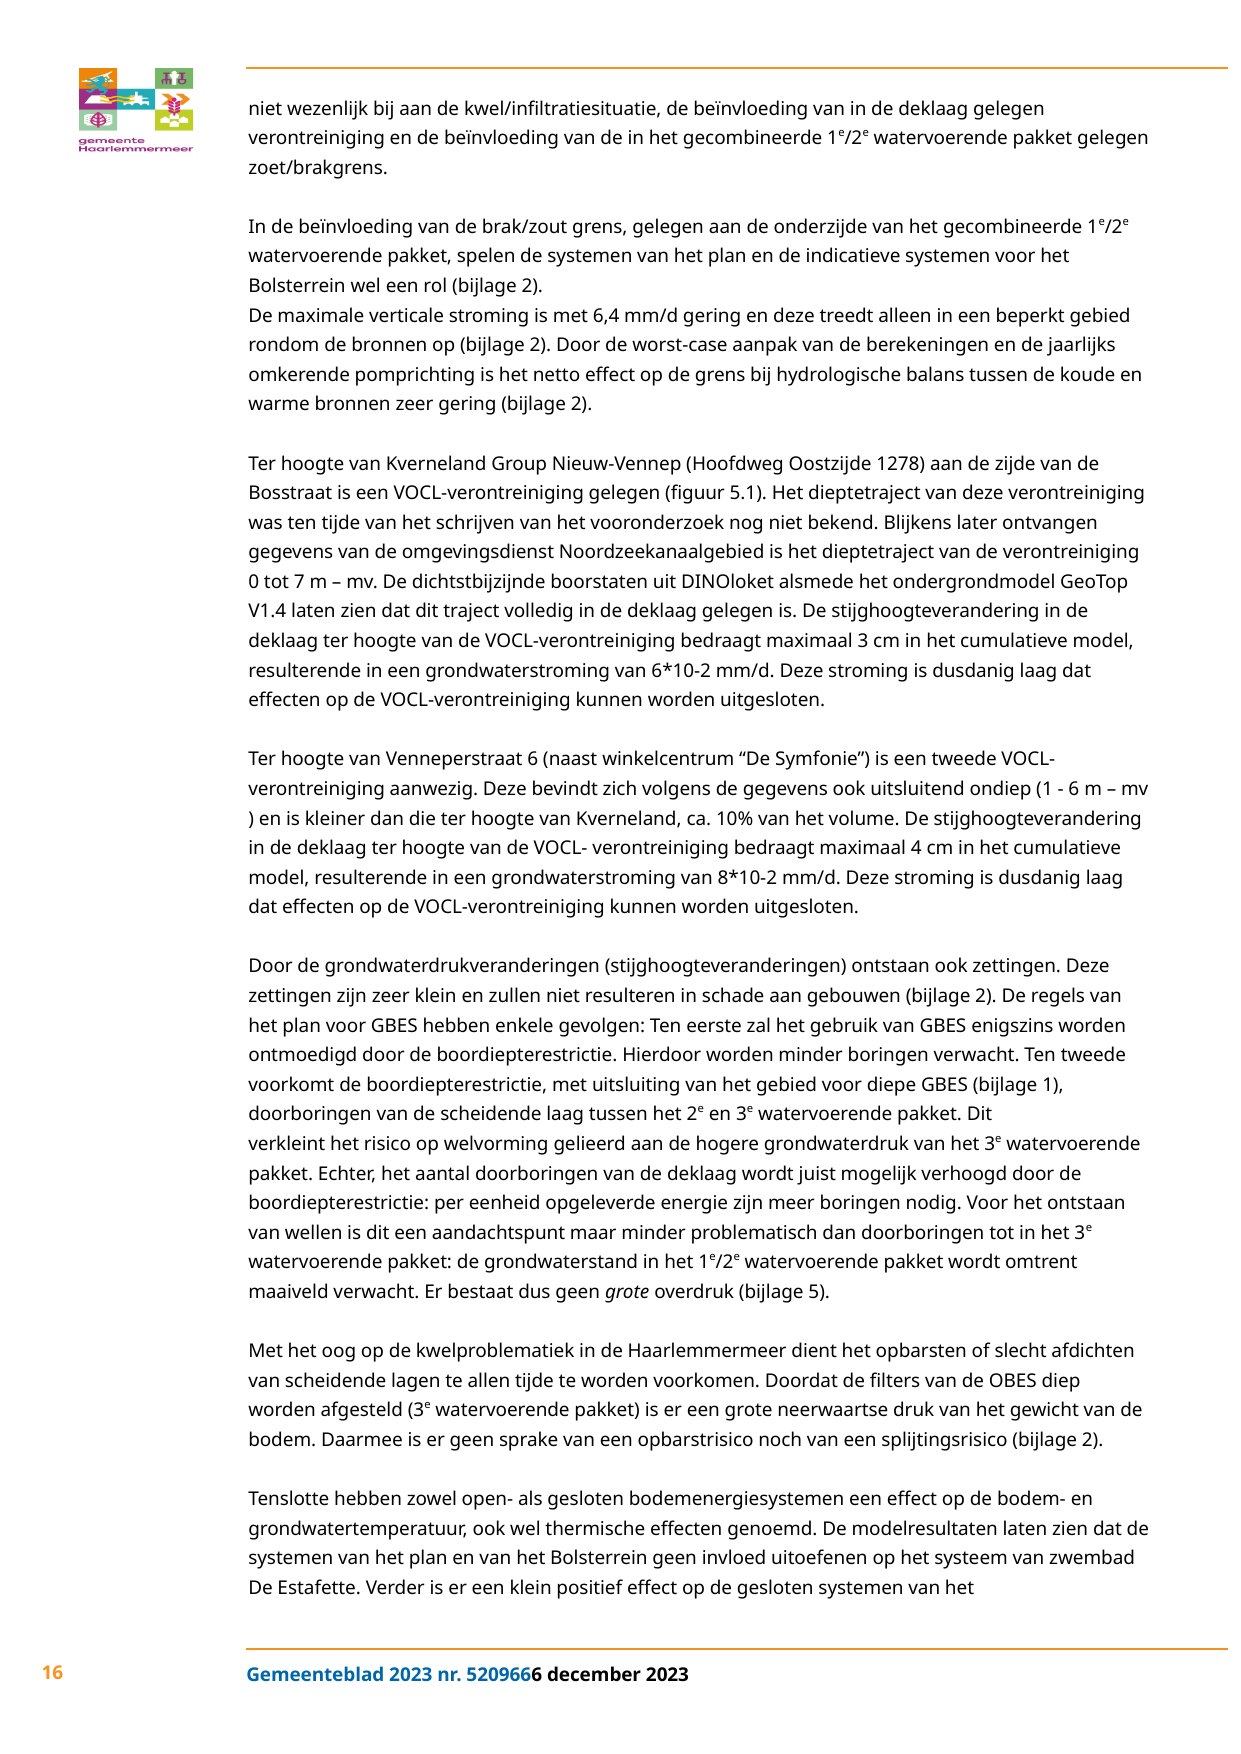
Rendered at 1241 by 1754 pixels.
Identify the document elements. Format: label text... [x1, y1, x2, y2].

text Tenslotte hebben zowel open- als gesloten bodemenergiesystemen een effect op de bodem- en grondwatertemperatuur, ook wel thermische effecten genoemd. De modelresultaten laten zien dat de systemen van het plan en van het Bolsterrein geen invloed uitoefenen op het systeem van zwembad De Estafette. Verder is er een klein positief effect op de gesloten systemen van het [248, 1485, 1152, 1600]
text Ter hoogte van Venneperstraat 6 (naast winkelcentrum “De Symfonie”) is een tweede VOCL-verontreiniging aanwezig. Deze bevindt zich volgens de gegevens ook uitsluitend ondiep (1 - 6 m – mv ) en is kleiner dan die ter hoogte van Kverneland, ca. 10% van het volume. De stijghoogteverandering in de deklaag ter hoogte van de VOCL- verontreiniging bedraagt maximaal 4 cm in het cumulatieve model, resulterende in een grondwaterstroming van 8*10-2 mm/d. Deze stroming is dusdanig laag dat effecten op de VOCL-verontreiniging kunnen worden uitgesloten. [248, 746, 1152, 919]
text Ter hoogte van Kverneland Group Nieuw-Vennep (Hoofdweg Oostzijde 1278) aan de zijde van de Bosstraat is een VOCL-verontreiniging gelegen (figuur 5.1). Het dieptetraject van deze verontreiniging was ten tijde van het schrijven van het vooronderzoek nog niet bekend. Blijkens later ontvangen gegevens van de omgevingsdienst Noordzeekanaalgebied is het dieptetraject van de verontreiniging 0 tot 7 m – mv. De dichtstbijzijnde boorstaten uit DINOloket alsmede het ondergrondmodel GeoTop V1.4 laten zien dat dit traject volledig in de deklaag gelegen is. De stijghoogteverandering in de deklaag ter hoogte van de VOCL-verontreiniging bedraagt maximaal 3 cm in het cumulatieve model, resulterende in een grondwaterstroming van 6*10-2 mm/d. Deze stroming is dusdanig laag dat effecten op de VOCL-verontreiniging kunnen worden uitgesloten. [248, 450, 1152, 712]
text In de beïnvloeding van de brak/zout grens, gelegen aan de onderzijde van het gecombineerde 1e/2e watervoerende pakket, spelen de systemen van het plan en de indicatieve systemen voor het Bolsterrein wel een rol (bijlage 2). [248, 213, 1152, 298]
text niet wezenlijk bij aan de kwel/infiltratiesituatie, de beïnvloeding van in de deklaag gelegen verontreiniging en de beïnvloeding van de in het gecombineerde 1e/2e watervoerende pakket gelegen zoet/brakgrens. [248, 95, 1152, 180]
text Met het oog op de kwelproblematiek in de Haarlemmermeer dient het opbarsten of slecht afdichten van scheidende lagen te allen tijde te worden voorkomen. Doordat de filters van de OBES diep worden afgesteld (3e watervoerende pakket) is er een grote neerwaartse druk van het gewicht van de bodem. Daarmee is er geen sprake van een opbarstrisico noch van een splijtingsrisico (bijlage 2). [248, 1337, 1152, 1452]
picture [41, 47, 231, 172]
text De maximale verticale stroming is met 6,4 mm/d gering en deze treedt alleen in een beperkt gebied rondom de bronnen op (bijlage 2). Door de worst-case aanpak van de berekeningen en de jaarlijks omkerende pomprichting is het netto effect op de grens bij hydrologische balans tussen de koude en warme bronnen zeer gering (bijlage 2). [248, 302, 1152, 416]
text Door de grondwaterdrukveranderingen (stijghoogteveranderingen) ontstaan ook zettingen. Deze zettingen zijn zeer klein en zullen niet resulteren in schade aan gebouwen (bijlage 2). De regels van het plan voor GBES hebben enkele gevolgen: Ten eerste zal het gebruik van GBES enigszins worden ontmoedigd door de boordiepterestrictie. Hierdoor worden minder boringen verwacht. Ten tweede voorkomt de boordiepterestrictie, met uitsluiting van het gebied voor diepe GBES (bijlage 1), doorboringen van de scheidende laag tussen het 2e en 3e watervoerende pakket. Dit verkleint het risico op welvorming gelieerd aan de hogere grondwaterdruk van het 3e watervoerende pakket. Echter, het aantal doorboringen van de deklaag wordt juist mogelijk verhoogd door de boordiepterestrictie: per eenheid opgeleverde energie zijn meer boringen nodig. Voor het ontstaan van wellen is dit een aandachtspunt maar minder problematisch dan doorboringen tot in het 3e watervoerende pakket: de grondwaterstand in het 1e/2e watervoerende pakket wordt omtrent maaiveld verwacht. Er bestaat dus geen grote overdruk (bijlage 5). [248, 953, 1152, 1304]
